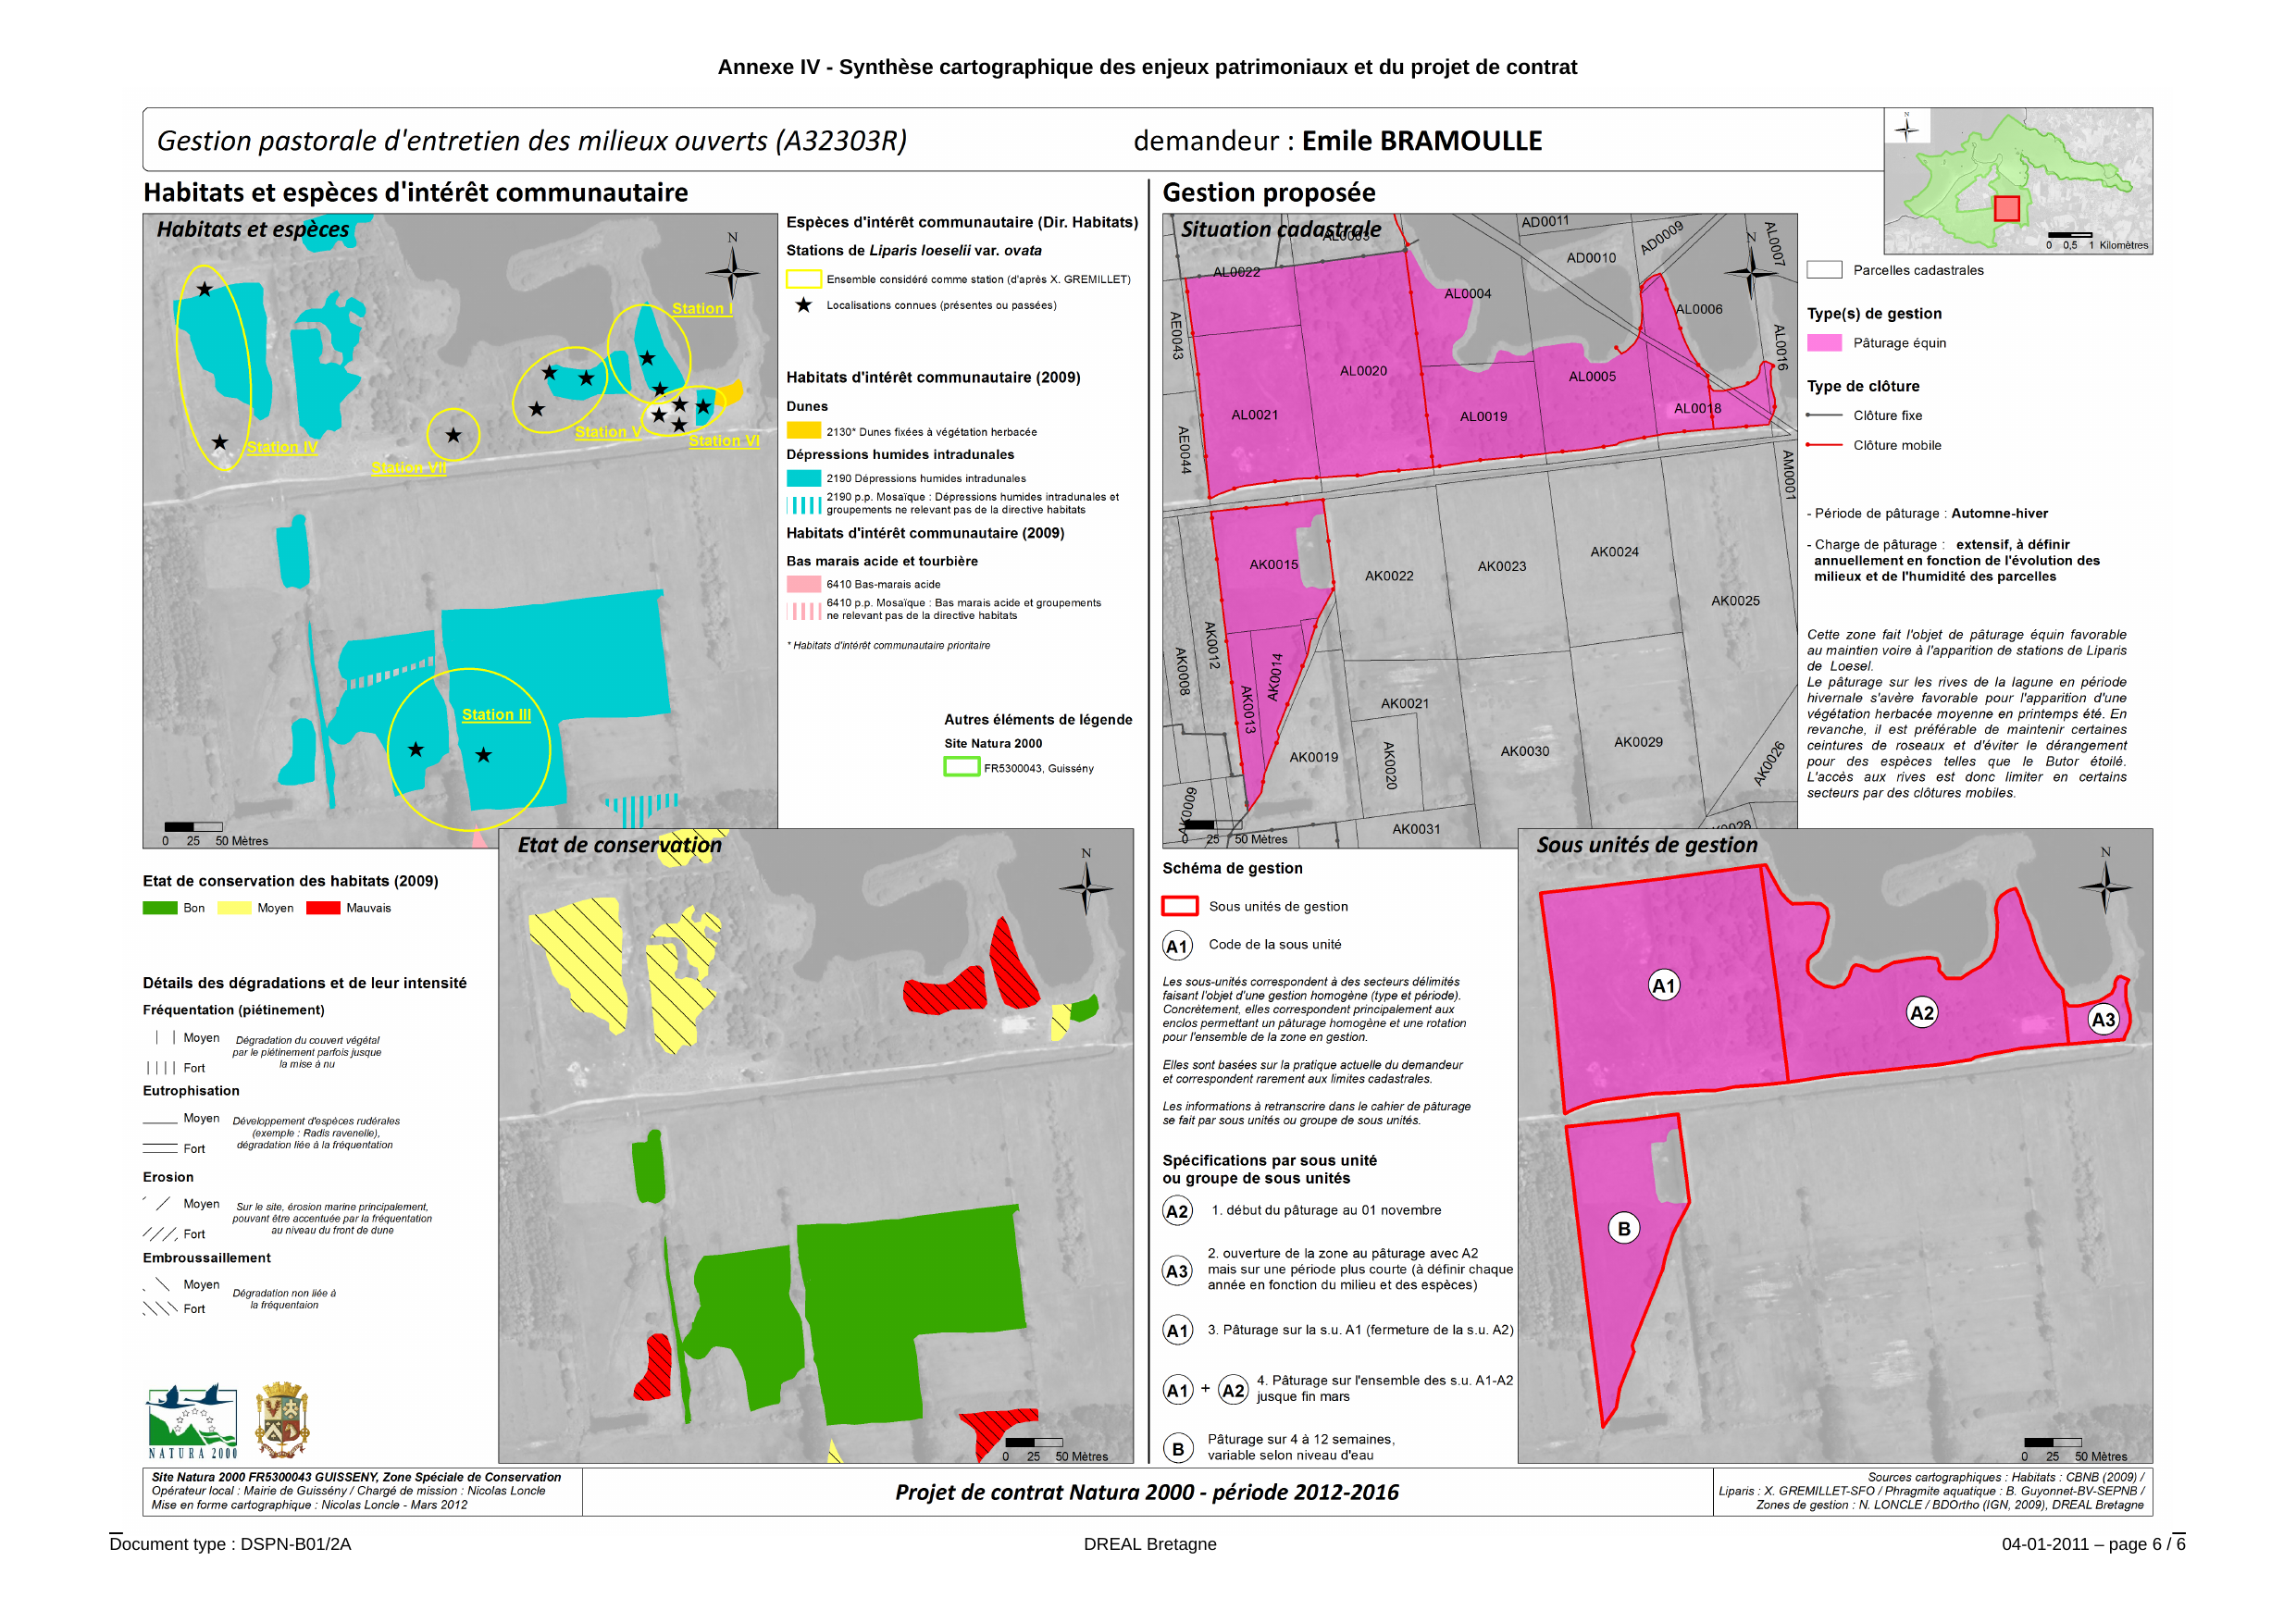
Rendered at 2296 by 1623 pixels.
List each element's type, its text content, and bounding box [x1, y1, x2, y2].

picture [122, 87, 2173, 1536]
text Annexe IV - Synthèse cartographique des enjeux patrimoniaux et du projet de contrat [109, 55, 2186, 79]
